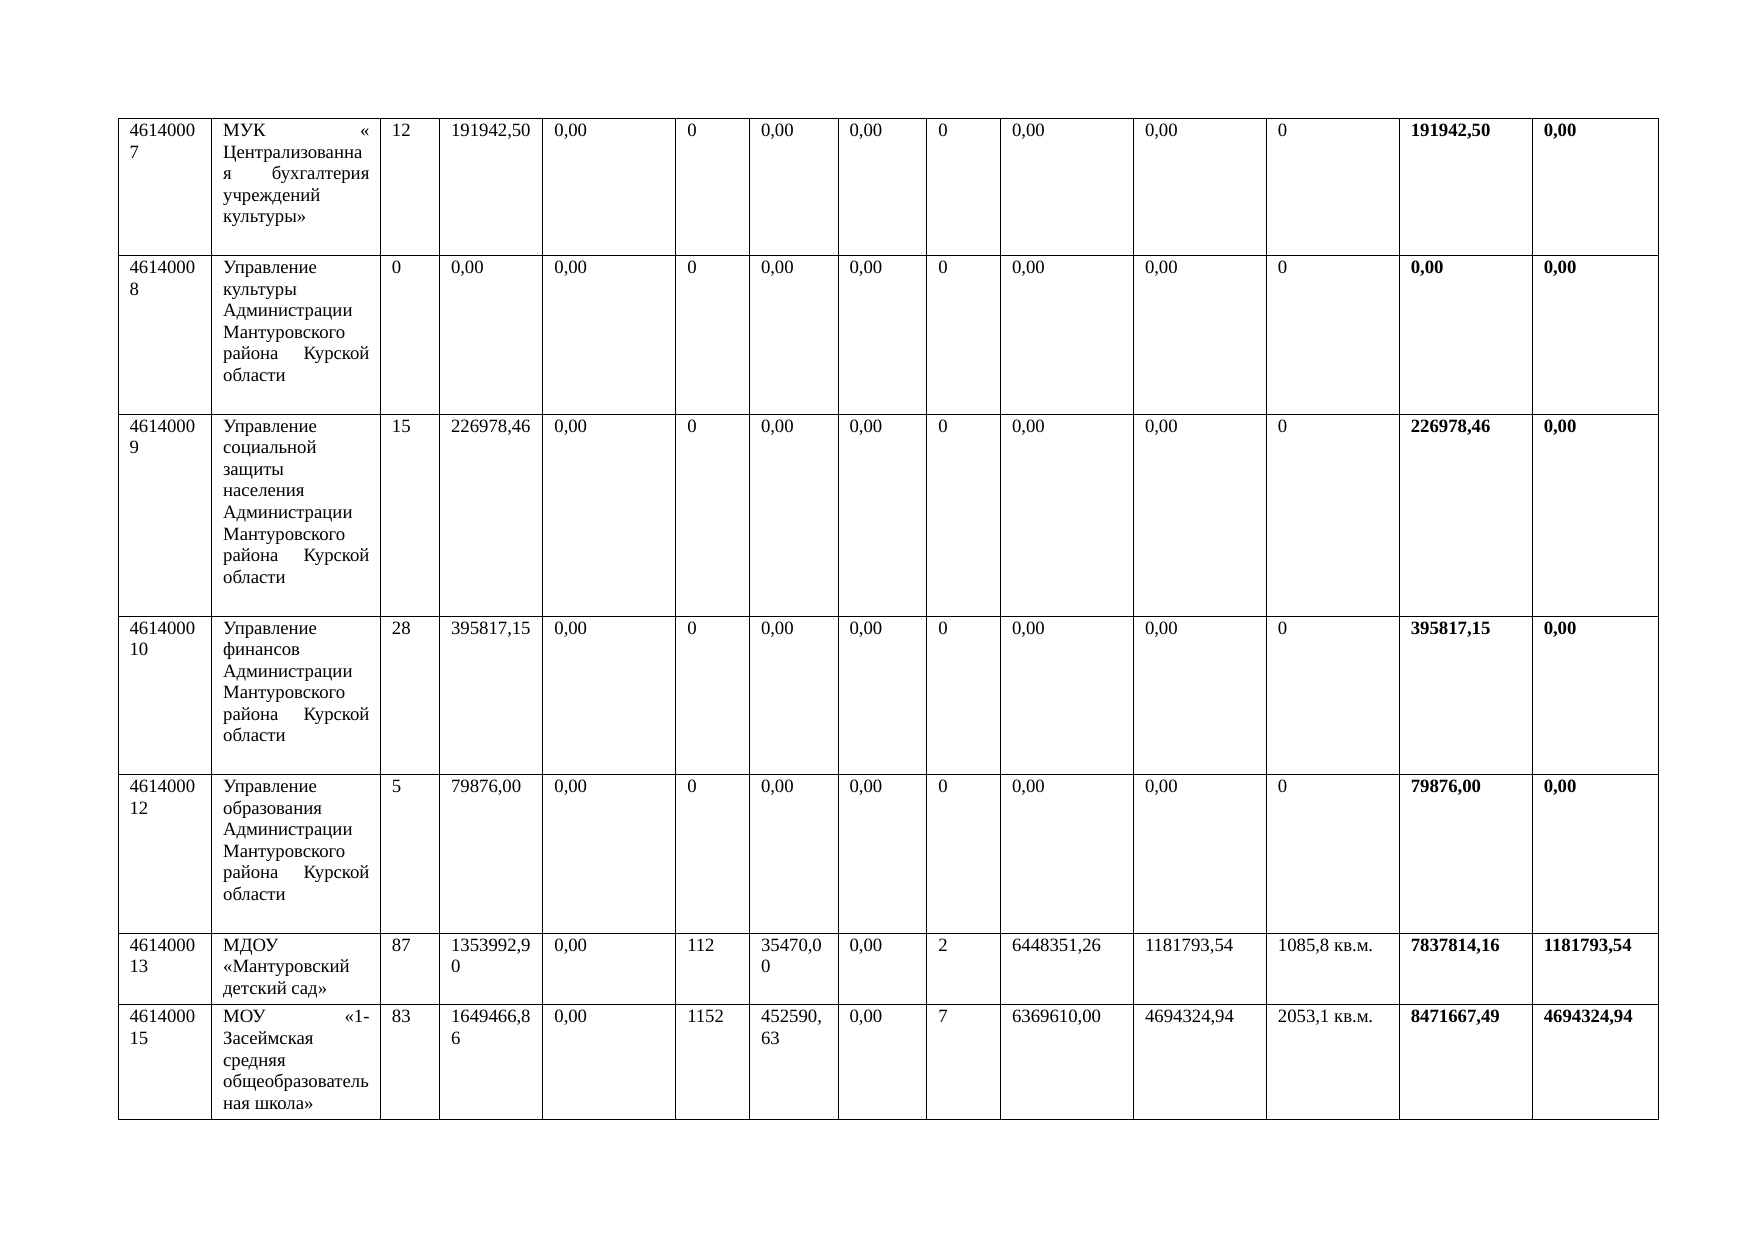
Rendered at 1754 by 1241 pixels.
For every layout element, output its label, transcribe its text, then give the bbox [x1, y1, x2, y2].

table_cell 0,00 [750, 415, 838, 616]
table_cell 191942,50 [1400, 119, 1532, 255]
table_cell 0,00 [1533, 617, 1658, 774]
table_cell 0,00 [543, 934, 675, 1004]
table_cell 0 [1267, 256, 1399, 413]
table_cell 0,00 [1134, 119, 1266, 255]
table_cell 0 [1267, 119, 1399, 255]
table_cell МДОУ «Мантуровский детский сад» [212, 934, 380, 1004]
table_cell 461400015 [119, 1005, 211, 1119]
table_cell 0,00 [1134, 415, 1266, 616]
table_cell Управление финансов Администрации Мантуровского района Курской области [212, 617, 380, 774]
table_cell 0,00 [839, 934, 926, 1004]
table_cell 0,00 [440, 256, 542, 413]
table_cell 87 [381, 934, 439, 1004]
table_cell 0,00 [1001, 119, 1133, 255]
table_cell 4694324,94 [1134, 1005, 1266, 1119]
table_cell 0,00 [839, 1005, 926, 1119]
table_cell 0 [676, 617, 749, 774]
table_cell 226978,46 [1400, 415, 1532, 616]
table_cell 12 [381, 119, 439, 255]
table_cell 0,00 [1001, 775, 1133, 933]
table_cell 0,00 [1533, 775, 1658, 933]
table_cell 4694324,94 [1533, 1005, 1658, 1119]
table_cell 83 [381, 1005, 439, 1119]
table_cell 15 [381, 415, 439, 616]
table_cell Управление образования Администрации Мантуровского района Курской области [212, 775, 380, 933]
table_cell 0 [381, 256, 439, 413]
table_cell 0,00 [543, 617, 675, 774]
table_cell 0,00 [543, 775, 675, 933]
table_cell 461400010 [119, 617, 211, 774]
table_cell 2 [927, 934, 1000, 1004]
table_cell 0 [927, 119, 1000, 255]
table_cell 6448351,26 [1001, 934, 1133, 1004]
table_cell 46140007 [119, 119, 211, 255]
table_cell 0,00 [750, 617, 838, 774]
table_cell 226978,46 [440, 415, 542, 616]
table_cell 0 [927, 617, 1000, 774]
table_cell 7837814,16 [1400, 934, 1532, 1004]
table_cell 0,00 [543, 415, 675, 616]
table_cell 5 [381, 775, 439, 933]
table_cell 0,00 [1134, 617, 1266, 774]
table_cell 1152 [676, 1005, 749, 1119]
table_cell 0,00 [1533, 256, 1658, 413]
table_cell 0,00 [1001, 415, 1133, 616]
table_cell 0,00 [543, 1005, 675, 1119]
table_cell 35470,00 [750, 934, 838, 1004]
table_cell 395817,15 [440, 617, 542, 774]
table_cell 0,00 [839, 119, 926, 255]
table_cell 79876,00 [440, 775, 542, 933]
table_cell 6369610,00 [1001, 1005, 1133, 1119]
table_cell 8471667,49 [1400, 1005, 1532, 1119]
table_cell 0,00 [543, 119, 675, 255]
table_cell 0,00 [750, 256, 838, 413]
table_cell Управление социальной защиты населения Администрации Мантуровского района Курской области [212, 415, 380, 616]
table_cell 191942,50 [440, 119, 542, 255]
table_cell 0 [927, 256, 1000, 413]
table_cell 0 [676, 119, 749, 255]
table_cell 0,00 [543, 256, 675, 413]
table_cell 28 [381, 617, 439, 774]
table_cell МОУ «1-Засеймская средняя общеобразовательная школа» [212, 1005, 380, 1119]
table_cell 0,00 [1001, 256, 1133, 413]
table_cell 0,00 [839, 775, 926, 933]
table_cell 0 [927, 415, 1000, 616]
table_cell 112 [676, 934, 749, 1004]
table_cell 1085,8 кв.м. [1267, 934, 1399, 1004]
table_cell 0,00 [839, 256, 926, 413]
table_cell МУК « Централизованная бухгалтерия учреждений культуры» [212, 119, 380, 255]
table_cell 0,00 [1533, 119, 1658, 255]
table_cell 461400013 [119, 934, 211, 1004]
table_cell Управление культуры Администрации Мантуровского района Курской области [212, 256, 380, 413]
table_cell 395817,15 [1400, 617, 1532, 774]
table_cell 0 [676, 256, 749, 413]
table_cell 79876,00 [1400, 775, 1532, 933]
table_cell 0,00 [839, 617, 926, 774]
table_cell 0,00 [750, 119, 838, 255]
table_cell 1353992,90 [440, 934, 542, 1004]
table_cell 0,00 [1533, 415, 1658, 616]
table_cell 0,00 [1001, 617, 1133, 774]
table_cell 0 [927, 775, 1000, 933]
table_cell 2053,1 кв.м. [1267, 1005, 1399, 1119]
table_cell 0 [1267, 775, 1399, 933]
table_cell 461400012 [119, 775, 211, 933]
table_cell 0,00 [1400, 256, 1532, 413]
table_cell 452590,63 [750, 1005, 838, 1119]
table_cell 0 [676, 415, 749, 616]
table_cell 7 [927, 1005, 1000, 1119]
table_cell 1649466,86 [440, 1005, 542, 1119]
table_cell 1181793,54 [1134, 934, 1266, 1004]
table_cell 0 [1267, 617, 1399, 774]
table_cell 0,00 [1134, 775, 1266, 933]
table_cell 0 [1267, 415, 1399, 616]
table_cell 0,00 [750, 775, 838, 933]
table_cell 0 [676, 775, 749, 933]
table_cell 0,00 [1134, 256, 1266, 413]
table_cell 0,00 [839, 415, 926, 616]
table_cell 46140008 [119, 256, 211, 413]
table_cell 1181793,54 [1533, 934, 1658, 1004]
table_cell 46140009 [119, 415, 211, 616]
